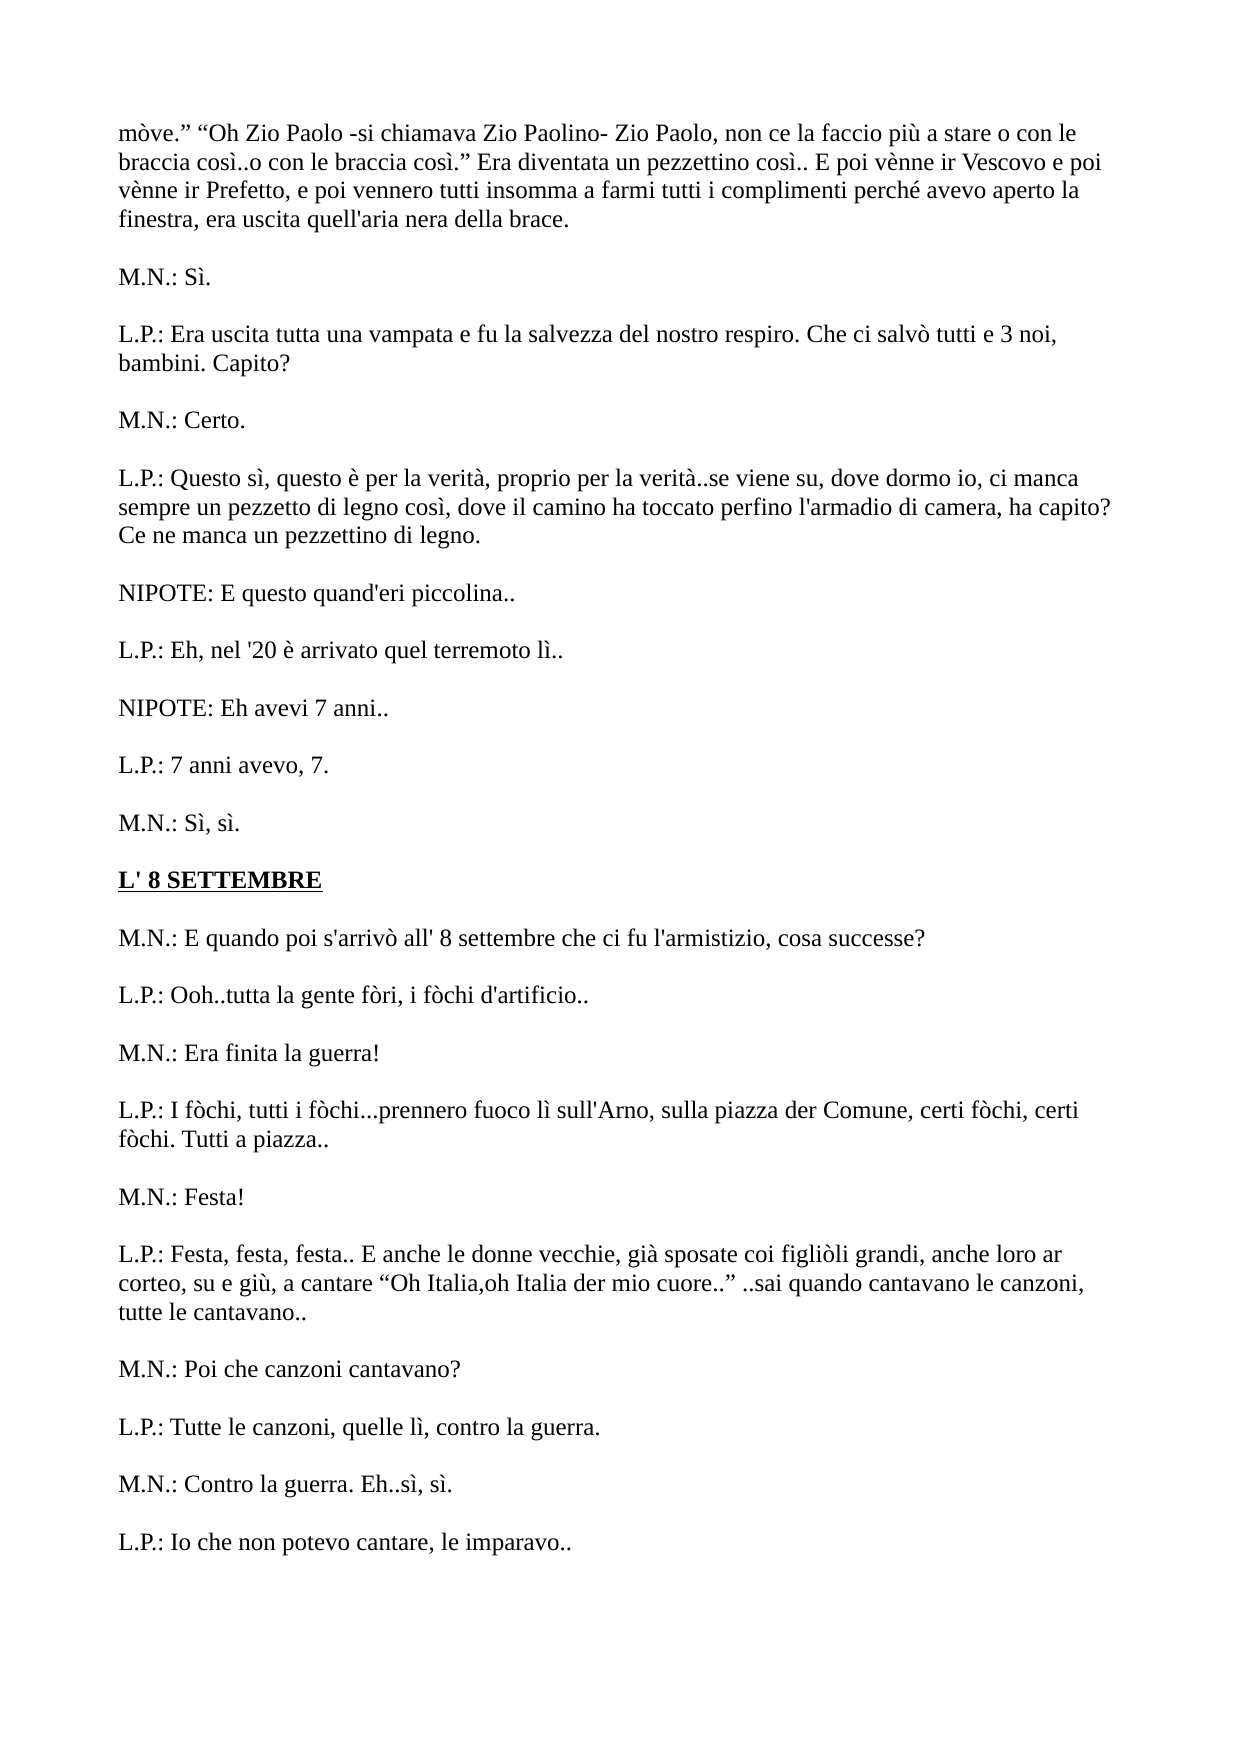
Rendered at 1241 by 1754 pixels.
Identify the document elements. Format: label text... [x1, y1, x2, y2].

text NIPOTE: E questo quand'eri piccolina.. [118, 578, 1122, 607]
text M.N.: Sì. [118, 262, 1122, 291]
text NIPOTE: Eh avevi 7 anni.. [118, 693, 1122, 722]
text L.P.: Eh, nel '20 è arrivato quel terremoto lì.. [118, 636, 1122, 664]
text L.P.: 7 anni avevo, 7. [118, 751, 1122, 779]
text L.P.: Era uscita tutta una vampata e fu la salvezza del nostro respiro. Che ci salvò tutti e 3 noi, bambini. Capito? [118, 319, 1122, 377]
text L.P.: Ooh..tutta la gente fòri, i fòchi d'artificio.. [118, 981, 1122, 1009]
text M.N.: Contro la guerra. Eh..sì, sì. [118, 1469, 1122, 1498]
text M.N.: E quando poi s'arrivò all' 8 settembre che ci fu l'armistizio, cosa successe? [118, 923, 1122, 952]
text L.P.: Questo sì, questo è per la verità, proprio per la verità..se viene su, dove dormo io, ci manca sempre un pezzetto di legno così, dove il camino ha toccato perfino l'armadio di camera, ha capito? Ce ne manca un pezzettino di legno. [118, 463, 1122, 549]
text mòve.” “Oh Zio Paolo -si chiamava Zio Paolino- Zio Paolo, non ce la faccio più a stare o con le braccia così..o con le braccia così.” Era diventata un pezzettino così.. E poi vènne ir Vescovo e poi vènne ir Prefetto, e poi vennero tutti insomma a farmi tutti i complimenti perché avevo aperto la finestra, era uscita quell'aria nera della brace. [118, 118, 1122, 233]
text M.N.: Festa! [118, 1182, 1122, 1211]
text L' 8 SETTEMBRE [118, 866, 1122, 894]
text M.N.: Certo. [118, 406, 1122, 434]
text M.N.: Sì, sì. [118, 808, 1122, 837]
text L.P.: Io che non potevo cantare, le imparavo.. [118, 1527, 1122, 1556]
text L.P.: I fòchi, tutti i fòchi...prennero fuoco lì sull'Arno, sulla piazza der Comune, certi fòchi, certi fòchi. Tutti a piazza.. [118, 1096, 1122, 1153]
text M.N.: Era finita la guerra! [118, 1038, 1122, 1067]
text M.N.: Poi che canzoni cantavano? [118, 1354, 1122, 1383]
text L.P.: Festa, festa, festa.. E anche le donne vecchie, già sposate coi figliòli grandi, anche loro ar corteo, su e giù, a cantare “Oh Italia,oh Italia der mio cuore..” ..sai quando cantavano le canzoni, tutte le cantavano.. [118, 1239, 1122, 1326]
text L.P.: Tutte le canzoni, quelle lì, contro la guerra. [118, 1412, 1122, 1441]
